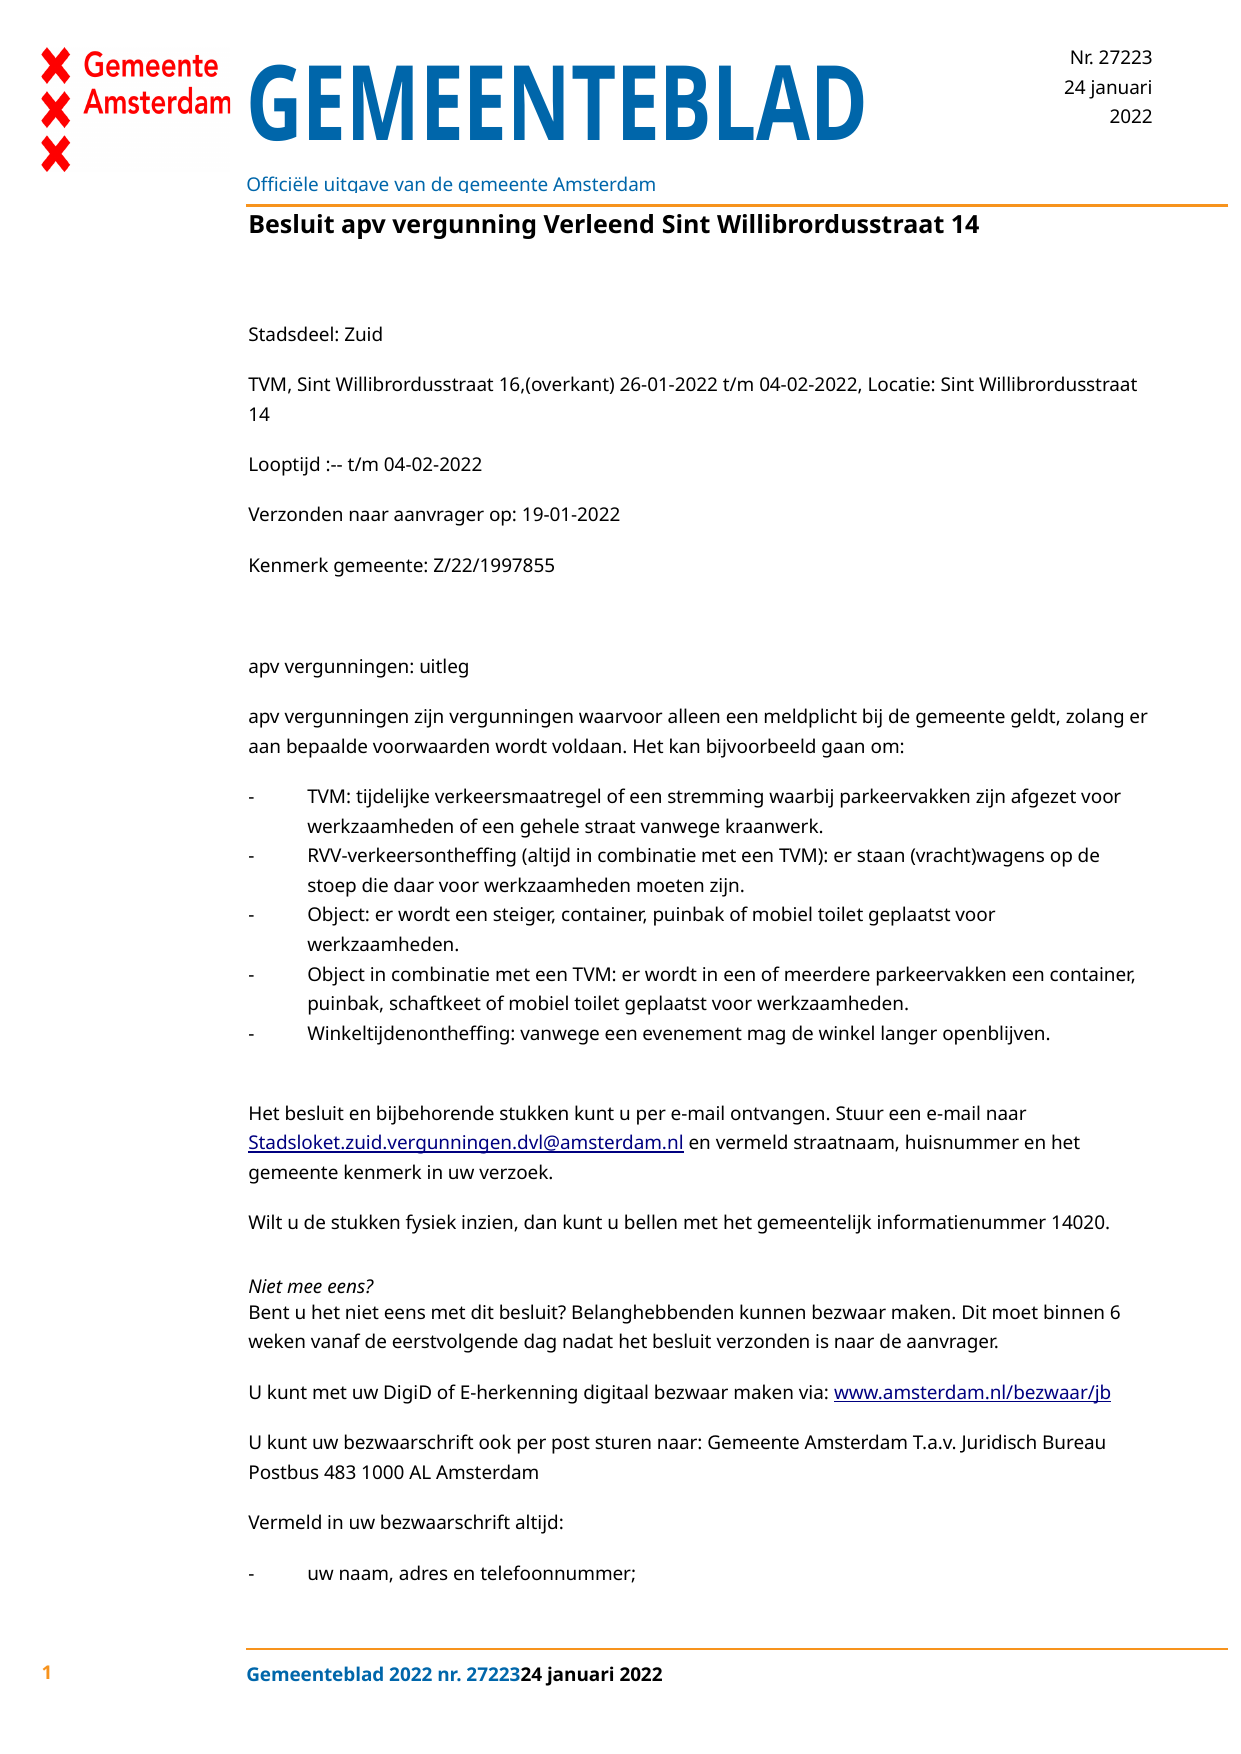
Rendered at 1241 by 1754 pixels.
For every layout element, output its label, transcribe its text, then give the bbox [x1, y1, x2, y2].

text Wilt u de stukken fysiek inzien, dan kunt u bellen met het gemeentelijk informatienummer 14020. [248, 1209, 1152, 1235]
text TVM, Sint Willibrordusstraat 16,(overkant) 26-01-2022 t/m 04-02-2022, Locatie: Sint Willibrordusstraat 14 [248, 371, 1152, 426]
list uw naam, adres en telefoonnummer; [248, 1560, 1152, 1586]
picture [41, 47, 231, 172]
text Verzonden naar aanvrager op: 19-01-2022 [248, 502, 1152, 527]
text U kunt uw bezwaarschrift ook per post sturen naar: Gemeente Amsterdam T.a.v. Juridisch Bureau Postbus 483 1000 AL Amsterdam [248, 1429, 1152, 1485]
text Kenmerk gemeente: Z/22/1997855 [248, 552, 1152, 578]
text apv vergunningen zijn vergunningen waarvoor alleen een meldplicht bij de gemeente geldt, zolang er aan bepaalde voorwaarden wordt voldaan. Het kan bijvoorbeeld gaan om: [248, 703, 1152, 758]
text U kunt met uw DigiD of E-herkenning digitaal bezwaar maken via: www.amsterdam.nl/bezwaar/jb [248, 1379, 1152, 1405]
text apv vergunningen: uitleg [248, 653, 1152, 678]
text Vermeld in uw bezwaarschrift altijd: [248, 1509, 1152, 1535]
text Stadsdeel: Zuid [248, 321, 1152, 346]
list Object in combinatie met een TVM: er wordt in een of meerdere parkeervakken een container, puinbak, schaftkeet of mobiel toilet geplaatst voor werkzaamheden. [248, 961, 1152, 1016]
list Winkeltijdenontheffing: vanwege een evenement mag de winkel langer openblijven. [248, 1020, 1152, 1046]
text Looptijd :-- t/m 04-02-2022 [248, 451, 1152, 477]
text Bent u het niet eens met dit besluit? Belanghebbenden kunnen bezwaar maken. Dit moet binnen 6 weken vanaf de eerstvolgende dag nadat het besluit verzonden is naar de aanvrager. [248, 1299, 1152, 1354]
list TVM: tijdelijke verkeersmaatregel of een stremming waarbij parkeervakken zijn afgezet voor werkzaamheden of een gehele straat vanwege kraanwerk. [248, 783, 1152, 838]
text Niet mee eens? [248, 1273, 1152, 1299]
text Het besluit en bijbehorende stukken kunt u per e-mail ontvangen. Stuur een e-mail naar Stadsloket.zuid.vergunningen.dvl@amsterdam.nl en vermeld straatnaam, huisnummer en het gemeente kenmerk in uw verzoek. [248, 1100, 1152, 1185]
list Object: er wordt een steiger, container, puinbak of mobiel toilet geplaatst voor werkzaamheden. [248, 902, 1152, 957]
text Besluit apv vergunning Verleend Sint Willibrordusstraat 14 [248, 207, 1152, 241]
list RVV-verkeersontheffing (altijd in combinatie met een TVM): er staan (vracht)wagens op de stoep die daar voor werkzaamheden moeten zijn. [248, 842, 1152, 898]
